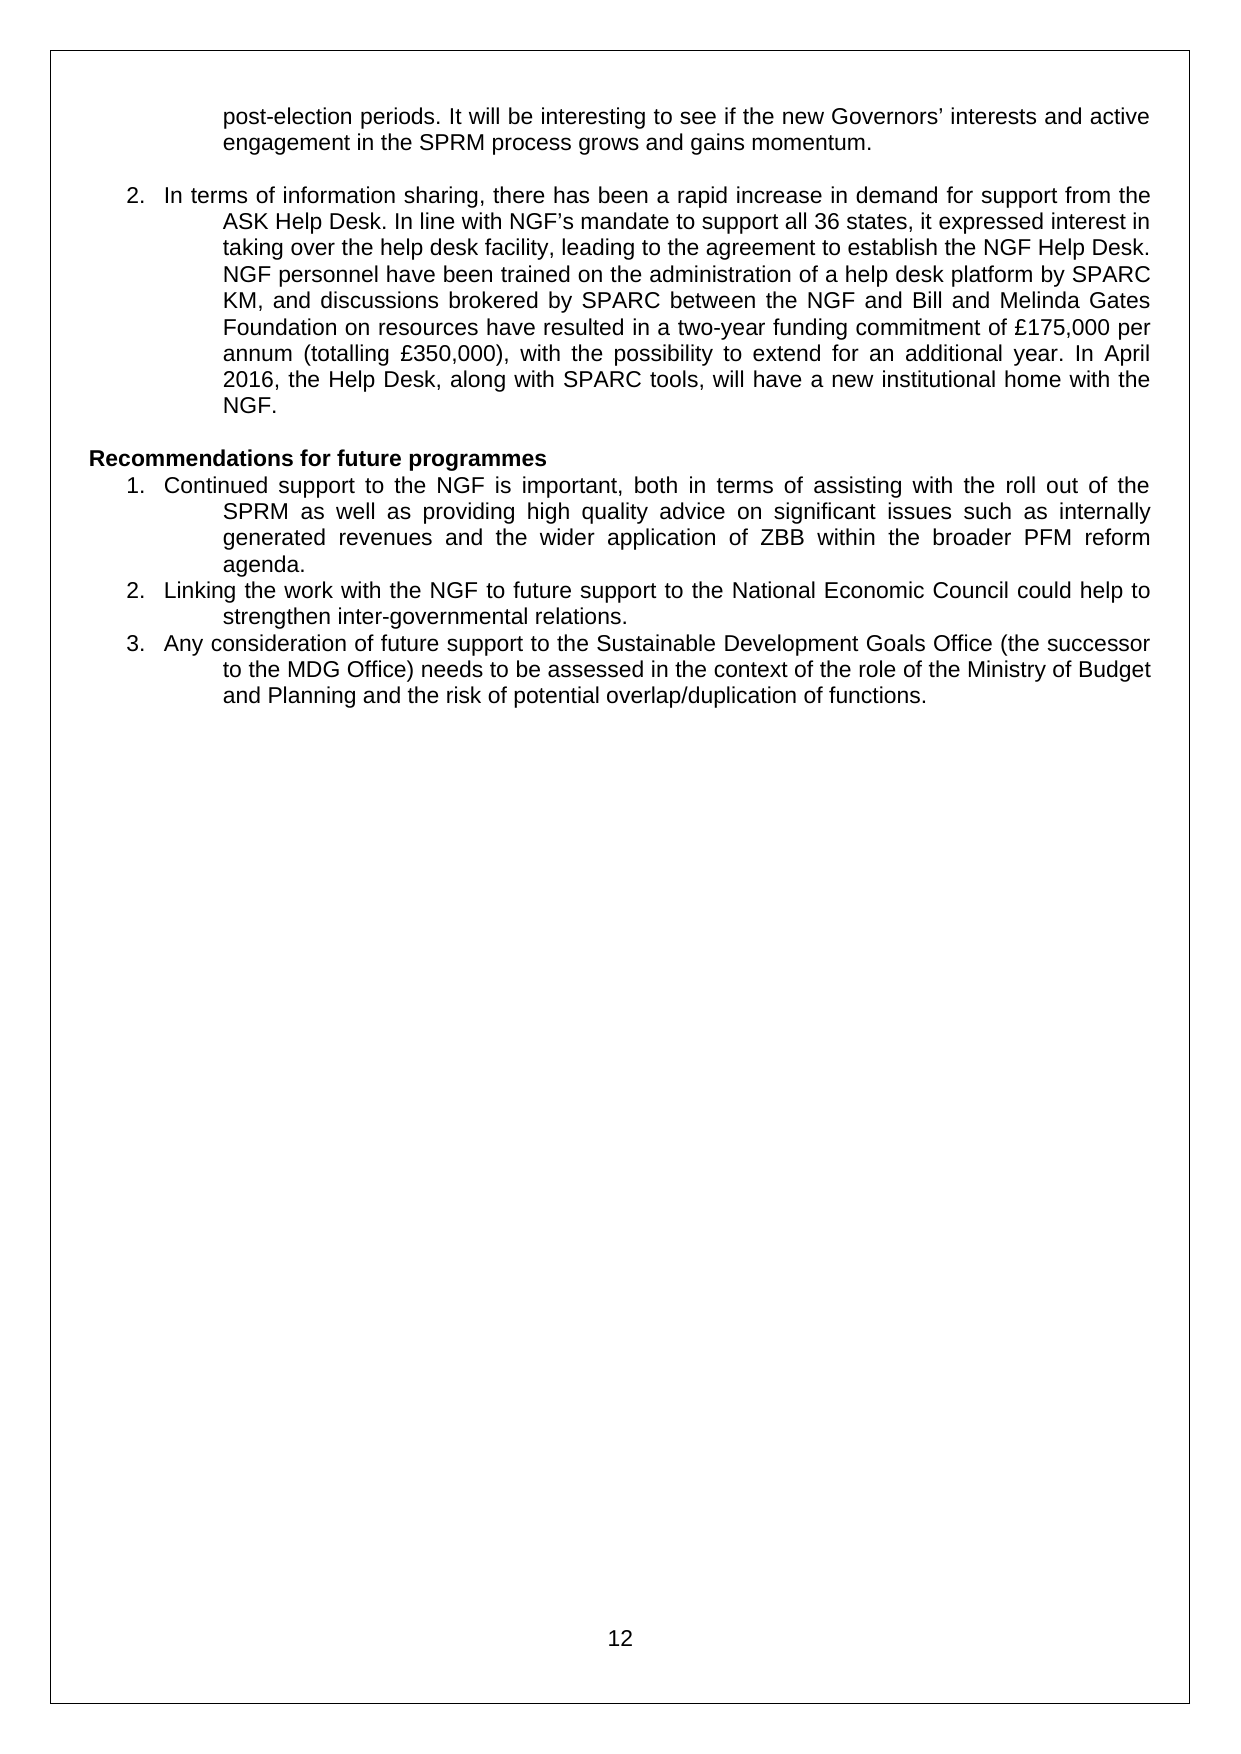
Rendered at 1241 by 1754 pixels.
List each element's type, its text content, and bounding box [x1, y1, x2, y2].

list post-election periods. It will be interesting to see if the new Governors’ interests and active engagement in the SPRM process grows and gains momentum. [126, 103, 1152, 155]
list Continued support to the NGF is important, both in terms of assisting with the roll out of the SPRM as well as providing high quality advice on significant issues such as internally generated revenues and the wider application of ZBB within the broader PFM reform agenda. [126, 472, 1152, 577]
list Any consideration of future support to the Sustainable Development Goals Office (the successor to the MDG Office) needs to be assessed in the context of the role of the Ministry of Budget and Planning and the risk of potential overlap/duplication of functions. [126, 630, 1152, 709]
list In terms of information sharing, there has been a rapid increase in demand for support from the ASK Help Desk. In line with NGF’s mandate to support all 36 states, it expressed interest in taking over the help desk facility, leading to the agreement to establish the NGF Help Desk. NGF personnel have been trained on the administration of a help desk platform by SPARC KM, and discussions brokered by SPARC between the NGF and Bill and Melinda Gates Foundation on resources have resulted in a two-year funding commitment of £175,000 per annum (totalling £350,000), with the possibility to extend for an additional year. In April 2016, the Help Desk, along with SPARC tools, will have a new institutional home with the NGF. [126, 182, 1152, 419]
list Linking the work with the NGF to future support to the National Economic Council could help to strengthen inter-governmental relations. [126, 577, 1152, 630]
text Recommendations for future programmes [89, 445, 1152, 472]
